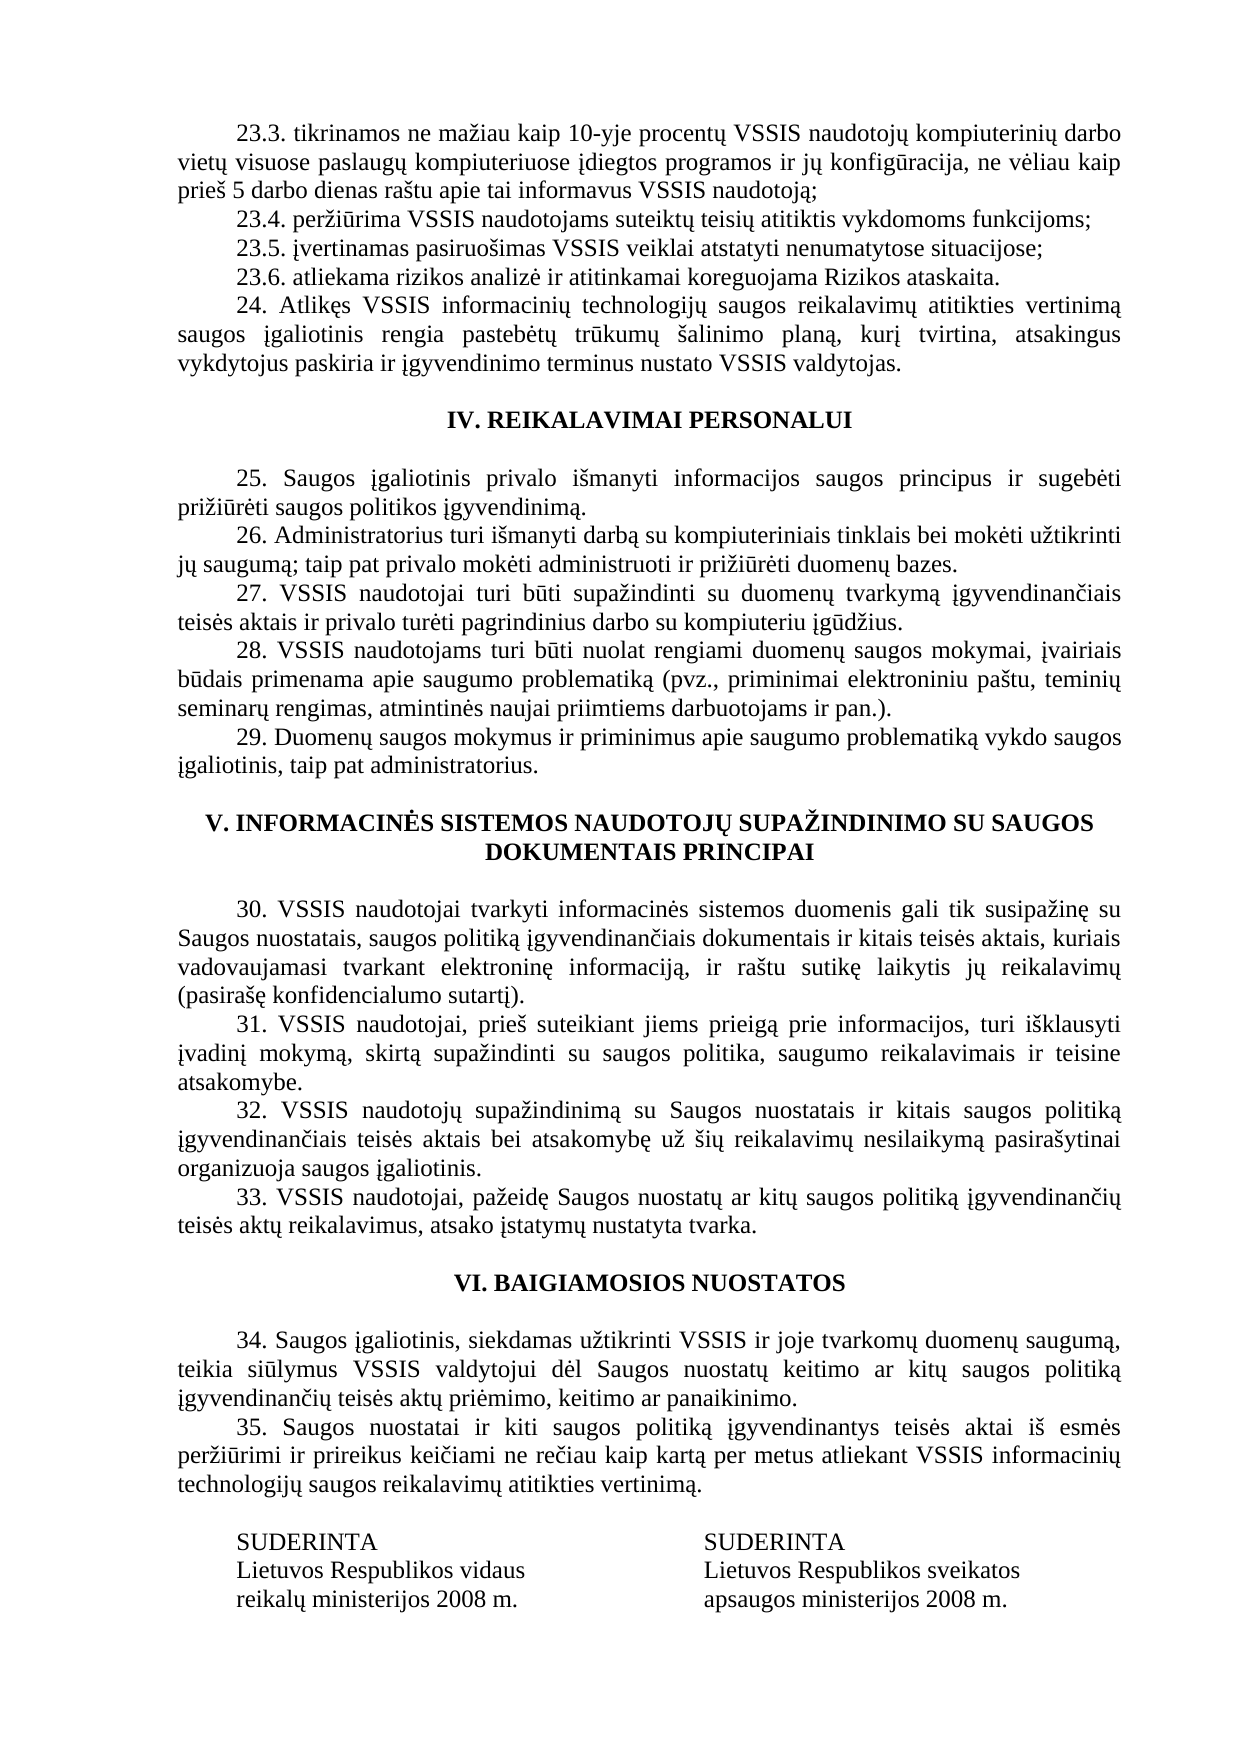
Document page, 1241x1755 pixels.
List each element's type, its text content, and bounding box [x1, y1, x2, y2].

text IV. REIKALAVIMAI PERSONALUI [177, 406, 1122, 434]
text 35. Saugos nuostatai ir kiti saugos politiką įgyvendinantys teisės aktai iš esmės peržiūrimi ir prireikus keičiami ne rečiau kaip kartą per metus atliekant VSSIS informacinių technologijų saugos reikalavimų atitikties vertinimą. [177, 1412, 1122, 1498]
text 34. Saugos įgaliotinis, siekdamas užtikrinti VSSIS ir joje tvarkomų duomenų saugumą, teikia siūlymus VSSIS valdytojui dėl Saugos nuostatų keitimo ar kitų saugos politiką įgyvendinančių teisės aktų priėmimo, keitimo ar panaikinimo. [177, 1326, 1122, 1412]
text SUDERINTA SUDERINTA [236, 1527, 1122, 1556]
text 23.4. peržiūrima VSSIS naudotojams suteiktų teisių atitiktis vykdomoms funkcijoms; [177, 204, 1122, 233]
text 33. VSSIS naudotojai, pažeidę Saugos nuostatų ar kitų saugos politiką įgyvendinančių teisės aktų reikalavimus, atsako įstatymų nustatyta tvarka. [177, 1182, 1122, 1239]
text 26. Administratorius turi išmanyti darbą su kompiuteriniais tinklais bei mokėti užtikrinti jų saugumą; taip pat privalo mokėti administruoti ir prižiūrėti duomenų bazes. [177, 521, 1122, 578]
text V. INFORMACINĖS SISTEMOS NAUDOTOJŲ SUPAŽINDINIMO SU SAUGOS DOKUMENTAIS PRINCIPAI [177, 808, 1122, 866]
text 27. VSSIS naudotojai turi būti supažindinti su duomenų tvarkymą įgyvendinančiais teisės aktais ir privalo turėti pagrindinius darbo su kompiuteriu įgūdžius. [177, 578, 1122, 636]
text 25. Saugos įgaliotinis privalo išmanyti informacijos saugos principus ir sugebėti prižiūrėti saugos politikos įgyvendinimą. [177, 463, 1122, 521]
text 24. Atlikęs VSSIS informacinių technologijų saugos reikalavimų atitikties vertinimą saugos įgaliotinis rengia pastebėtų trūkumų šalinimo planą, kurį tvirtina, atsakingus vykdytojus paskiria ir įgyvendinimo terminus nustato VSSIS valdytojas. [177, 291, 1122, 377]
text VI. BAIGIAMOSIOS NUOSTATOS [177, 1268, 1122, 1297]
text 32. VSSIS naudotojų supažindinimą su Saugos nuostatais ir kitais saugos politiką įgyvendinančiais teisės aktais bei atsakomybę už šių reikalavimų nesilaikymą pasirašytinai organizuoja saugos įgaliotinis. [177, 1096, 1122, 1182]
text 23.3. tikrinamos ne mažiau kaip 10-yje procentų VSSIS naudotojų kompiuterinių darbo vietų visuose paslaugų kompiuteriuose įdiegtos programos ir jų konfigūracija, ne vėliau kaip prieš 5 darbo dienas raštu apie tai informavus VSSIS naudotoją; [177, 118, 1122, 204]
text 31. VSSIS naudotojai, prieš suteikiant jiems prieigą prie informacijos, turi išklausyti įvadinį mokymą, skirtą supažindinti su saugos politika, saugumo reikalavimais ir teisine atsakomybe. [177, 1009, 1122, 1096]
text reikalų ministerijos 2008 m. apsaugos ministerijos 2008 m. [236, 1584, 1122, 1613]
text 23.6. atliekama rizikos analizė ir atitinkamai koreguojama Rizikos ataskaita. [177, 262, 1122, 291]
text 29. Duomenų saugos mokymus ir priminimus apie saugumo problematiką vykdo saugos įgaliotinis, taip pat administratorius. [177, 722, 1122, 779]
text Lietuvos Respublikos vidaus Lietuvos Respublikos sveikatos [236, 1556, 1122, 1584]
text 28. VSSIS naudotojams turi būti nuolat rengiami duomenų saugos mokymai, įvairiais būdais primenama apie saugumo problematiką (pvz., priminimai elektroniniu paštu, teminių seminarų rengimas, atmintinės naujai priimtiems darbuotojams ir pan.). [177, 636, 1122, 722]
text 30. VSSIS naudotojai tvarkyti informacinės sistemos duomenis gali tik susipažinę su Saugos nuostatais, saugos politiką įgyvendinančiais dokumentais ir kitais teisės aktais, kuriais vadovaujamasi tvarkant elektroninę informaciją, ir raštu sutikę laikytis jų reikalavimų (pasirašę konfidencialumo sutartį). [177, 894, 1122, 1009]
text 23.5. įvertinamas pasiruošimas VSSIS veiklai atstatyti nenumatytose situacijose; [177, 233, 1122, 262]
